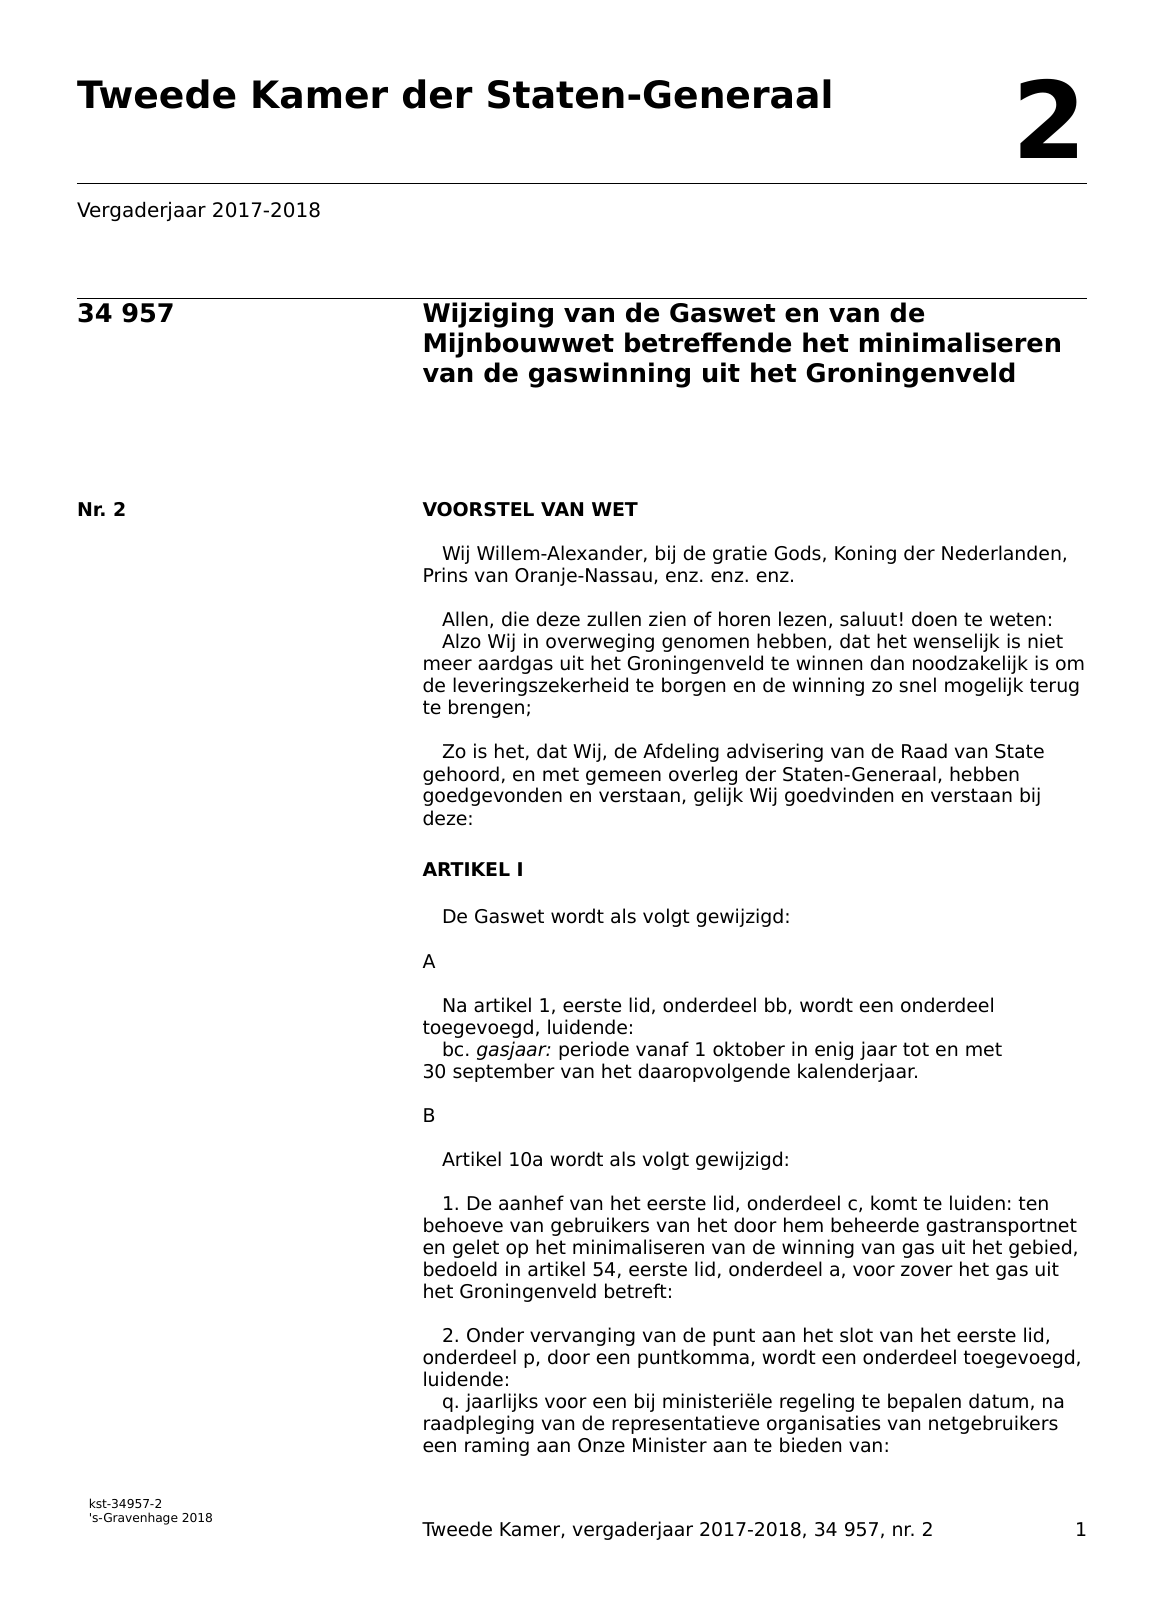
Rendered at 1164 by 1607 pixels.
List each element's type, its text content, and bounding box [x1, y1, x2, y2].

text bc. gasjaar: periode vanaf 1 oktober in enig jaar tot en met 30 september van het daaropvolgende kalenderjaar. [422, 1039, 1087, 1083]
text Wij Willem-Alexander, bij de gratie Gods, Koning der Nederlanden, Prins van Oranje-Nassau, enz. enz. enz. [422, 543, 1087, 587]
text B [422, 1105, 1087, 1127]
table_cell Vergaderjaar 2017-2018 [77, 184, 1087, 298]
text kst-34957-2 [88, 1497, 323, 1511]
text 2. Onder vervanging van de punt aan het slot van het eerste lid, onderdeel p, door een puntkomma, wordt een onderdeel toegevoegd, luidende: [422, 1325, 1087, 1391]
text 's-Gravenhage 2018 [88, 1511, 323, 1525]
text 1. De aanhef van het eerste lid, onderdeel c, komt te luiden: ten behoeve van gebruikers van het door hem beheerde gastransportnet en gelet op het minimaliseren van de winning van gas uit het gebied, bedoeld in artikel 54, eerste lid, onderdeel a, voor zover het gas uit het Groningenveld betreft: [422, 1193, 1087, 1303]
subtitle 34 957 Wijziging van de Gaswet en van de Mijnbouwwet betreffende het minimaliseren van de gaswinning uit het Groningenveld [77, 299, 1087, 388]
subtitle ARTIKEL I [422, 859, 1087, 881]
text Alzo Wij in overweging genomen hebben, dat het wenselijk is niet meer aardgas uit het Groningenveld te winnen dan noodzakelijk is om de leveringszekerheid te borgen en de winning zo snel mogelijk terug te brengen; [422, 631, 1087, 719]
text Allen, die deze zullen zien of horen lezen, saluut! doen te weten: [422, 609, 1087, 631]
text q. jaarlijks voor een bij ministeriële regeling te bepalen datum, na raadpleging van de representatieve organisaties van netgebruikers een raming aan Onze Minister aan te bieden van: [422, 1391, 1087, 1457]
text Na artikel 1, eerste lid, onderdeel bb, wordt een onderdeel toegevoegd, luidende: [422, 995, 1087, 1039]
table_header 2 [886, 59, 1087, 183]
text Artikel 10a wordt als volgt gewijzigd: [422, 1149, 1087, 1171]
text Zo is het, dat Wij, de Afdeling advisering van de Raad van State gehoord, en met gemeen overleg der Staten-Generaal, hebben goedgevonden en verstaan, gelijk Wij goedvinden en verstaan bij deze: [422, 741, 1087, 829]
text A [422, 951, 1087, 972]
subtitle Nr. 2 VOORSTEL VAN WET [77, 499, 1087, 521]
text De Gaswet wordt als volgt gewijzigd: [422, 906, 1087, 928]
table_header Tweede Kamer der Staten-Generaal [77, 59, 886, 183]
